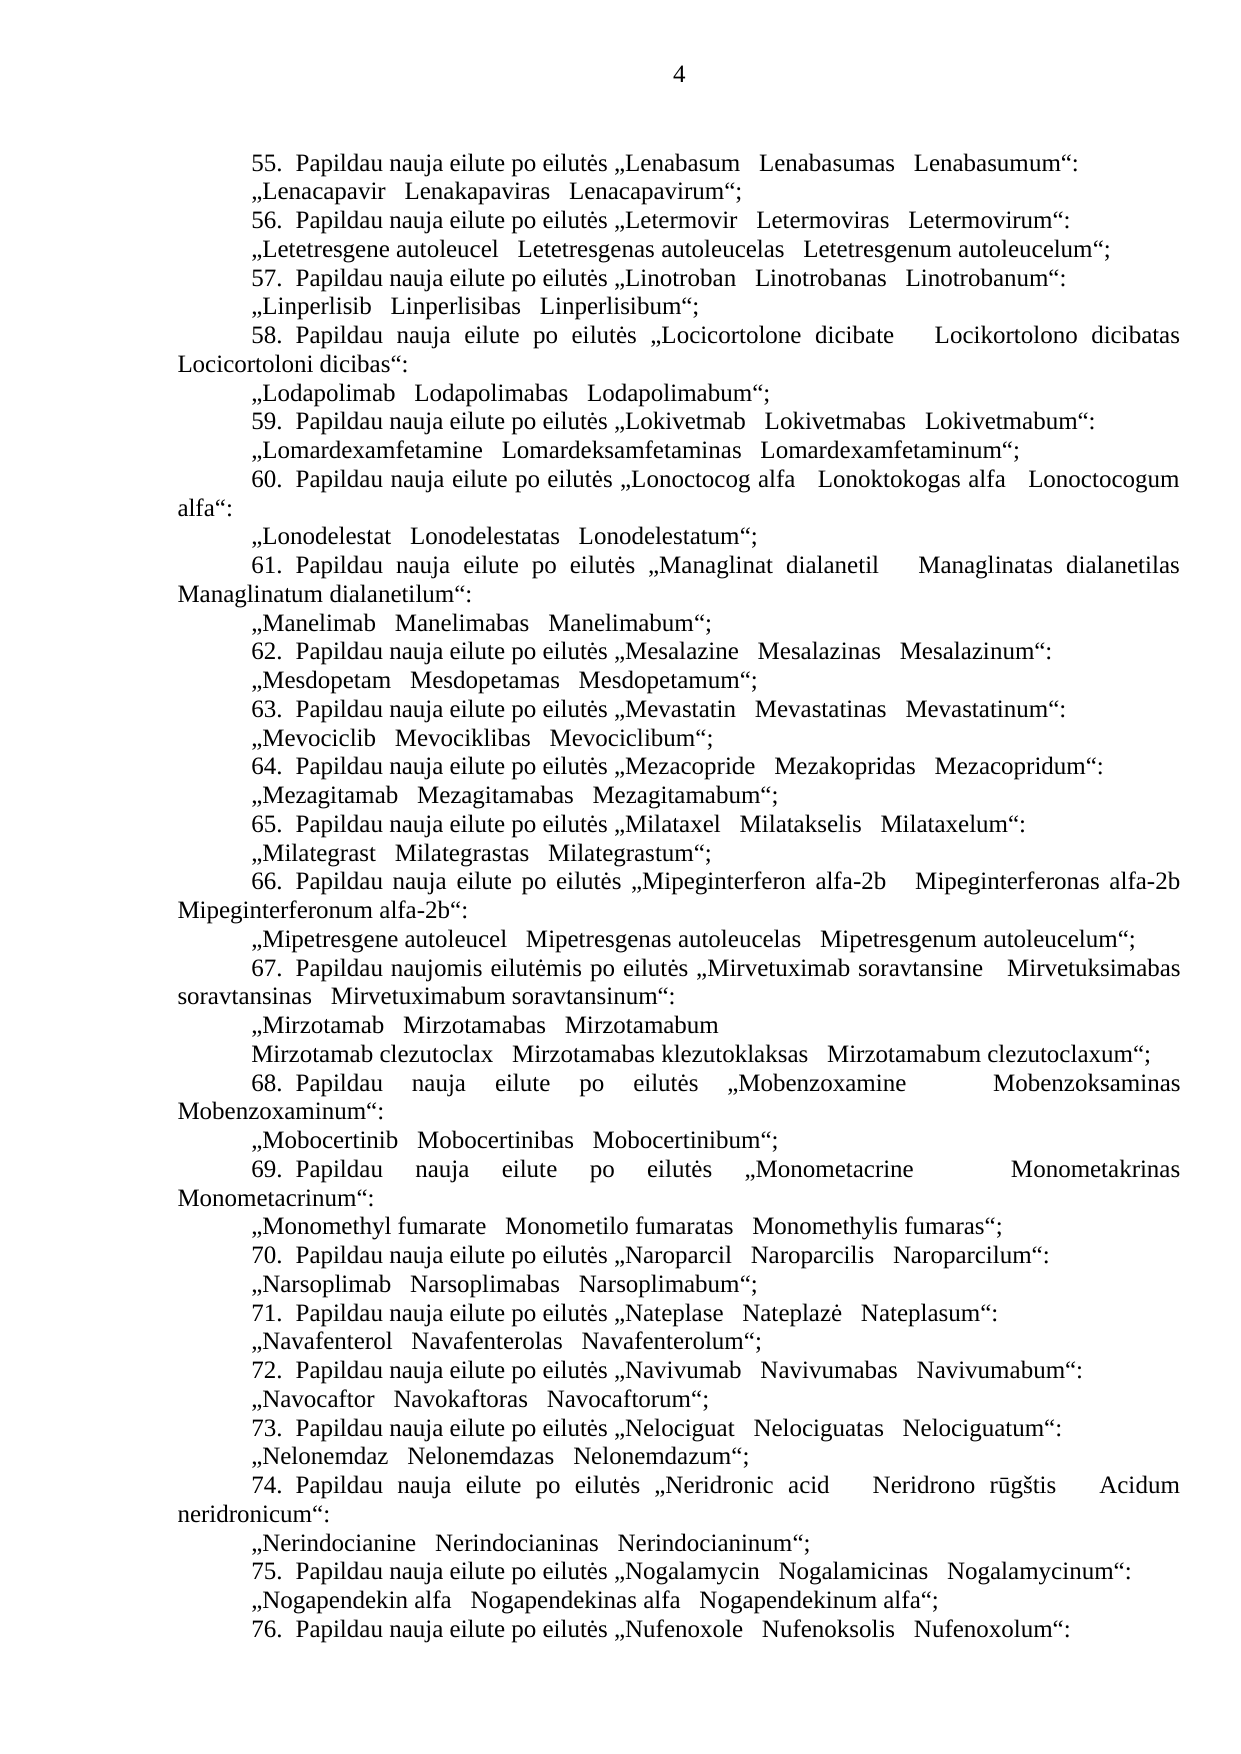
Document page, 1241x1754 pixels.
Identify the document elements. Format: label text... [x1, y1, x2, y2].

text 64. Papildau nauja eilute po eilutės „Mezacopride Mezakopridas Mezacopridum“: [177, 751, 1181, 780]
text 67. Papildau naujomis eilutėmis po eilutės „Mirvetuximab soravtansine Mirvetuksimabas soravtansinas Mirvetuximabum soravtansinum“: [177, 953, 1181, 1010]
text „Manelimab Manelimabas Manelimabum“; [177, 608, 1181, 636]
text „Lodapolimab Lodapolimabas Lodapolimabum“; [177, 378, 1181, 406]
text „Mesdopetam Mesdopetamas Mesdopetamum“; [177, 665, 1181, 694]
text 57. Papildau nauja eilute po eilutės „Linotroban Linotrobanas Linotrobanum“: [177, 263, 1181, 291]
text „Nerindocianine Nerindocianinas Nerindocianinum“; [177, 1528, 1181, 1556]
text Mirzotamab clezutoclax Mirzotamabas klezutoklaksas Mirzotamabum clezutoclaxum“; [177, 1039, 1181, 1068]
text „Milategrast Milategrastas Milategrastum“; [177, 838, 1181, 866]
text 65. Papildau nauja eilute po eilutės „Milataxel Milatakselis Milataxelum“: [177, 809, 1181, 838]
text „Lenacapavir Lenakapaviras Lenacapavirum“; [177, 176, 1181, 205]
text 73. Papildau nauja eilute po eilutės „Nelociguat Nelociguatas Nelociguatum“: [177, 1413, 1181, 1441]
text „Nelonemdaz Nelonemdazas Nelonemdazum“; [177, 1441, 1181, 1470]
text 76. Papildau nauja eilute po eilutės „Nufenoxole Nufenoksolis Nufenoxolum“: [177, 1614, 1181, 1643]
text 59. Papildau nauja eilute po eilutės „Lokivetmab Lokivetmabas Lokivetmabum“: [177, 406, 1181, 435]
text 60. Papildau nauja eilute po eilutės „Lonoctocog alfa Lonoktokogas alfa Lonoctocogum alfa“: [177, 464, 1181, 521]
text „Navocaftor Navokaftoras Navocaftorum“; [177, 1384, 1181, 1413]
text 72. Papildau nauja eilute po eilutės „Navivumab Navivumabas Navivumabum“: [177, 1355, 1181, 1384]
text 62. Papildau nauja eilute po eilutės „Mesalazine Mesalazinas Mesalazinum“: [177, 636, 1181, 665]
text „Nogapendekin alfa Nogapendekinas alfa Nogapendekinum alfa“; [177, 1585, 1181, 1614]
text „Monomethyl fumarate Monometilo fumaratas Monomethylis fumaras“; [177, 1211, 1181, 1240]
text „Navafenterol Navafenterolas Navafenterolum“; [177, 1326, 1181, 1355]
text 70. Papildau nauja eilute po eilutės „Naroparcil Naroparcilis Naroparcilum“: [177, 1240, 1181, 1269]
text „Mezagitamab Mezagitamabas Mezagitamabum“; [177, 780, 1181, 809]
text „Mevociclib Mevociklibas Mevociclibum“; [177, 723, 1181, 751]
text 74. Papildau nauja eilute po eilutės „Neridronic acid Neridrono rūgštis Acidum neridronicum“: [177, 1470, 1181, 1528]
text 58. Papildau nauja eilute po eilutės „Locicortolone dicibate Locikortolono dicibatas Locicortoloni dicibas“: [177, 320, 1181, 378]
text 61. Papildau nauja eilute po eilutės „Managlinat dialanetil Managlinatas dialanetilas Managlinatum dialanetilum“: [177, 550, 1181, 608]
text „Letetresgene autoleucel Letetresgenas autoleucelas Letetresgenum autoleucelum“; [177, 234, 1181, 263]
text „Lomardexamfetamine Lomardeksamfetaminas Lomardexamfetaminum“; [177, 435, 1181, 464]
text 66. Papildau nauja eilute po eilutės „Mipeginterferon alfa-2b Mipeginterferonas alfa-2b Mipeginterferonum alfa-2b“: [177, 866, 1181, 924]
text 75. Papildau nauja eilute po eilutės „Nogalamycin Nogalamicinas Nogalamycinum“: [177, 1556, 1181, 1585]
text 69. Papildau nauja eilute po eilutės „Monometacrine Monometakrinas Monometacrinum“: [177, 1154, 1181, 1211]
text „Narsoplimab Narsoplimabas Narsoplimabum“; [177, 1269, 1181, 1298]
text 68. Papildau nauja eilute po eilutės „Mobenzoxamine Mobenzoksaminas Mobenzoxaminum“: [177, 1068, 1181, 1125]
text „Mirzotamab Mirzotamabas Mirzotamabum [251, 1010, 1181, 1039]
text 56. Papildau nauja eilute po eilutės „Letermovir Letermoviras Letermovirum“: [177, 205, 1181, 234]
text „Mobocertinib Mobocertinibas Mobocertinibum“; [177, 1125, 1181, 1154]
text 63. Papildau nauja eilute po eilutės „Mevastatin Mevastatinas Mevastatinum“: [177, 694, 1181, 723]
text 71. Papildau nauja eilute po eilutės „Nateplase Nateplazė Nateplasum“: [177, 1298, 1181, 1326]
text „Lonodelestat Lonodelestatas Lonodelestatum“; [177, 521, 1181, 550]
text „Mipetresgene autoleucel Mipetresgenas autoleucelas Mipetresgenum autoleucelum“; [177, 924, 1181, 953]
text „Linperlisib Linperlisibas Linperlisibum“; [177, 291, 1181, 320]
text 55. Papildau nauja eilute po eilutės „Lenabasum Lenabasumas Lenabasumum“: [177, 148, 1181, 176]
